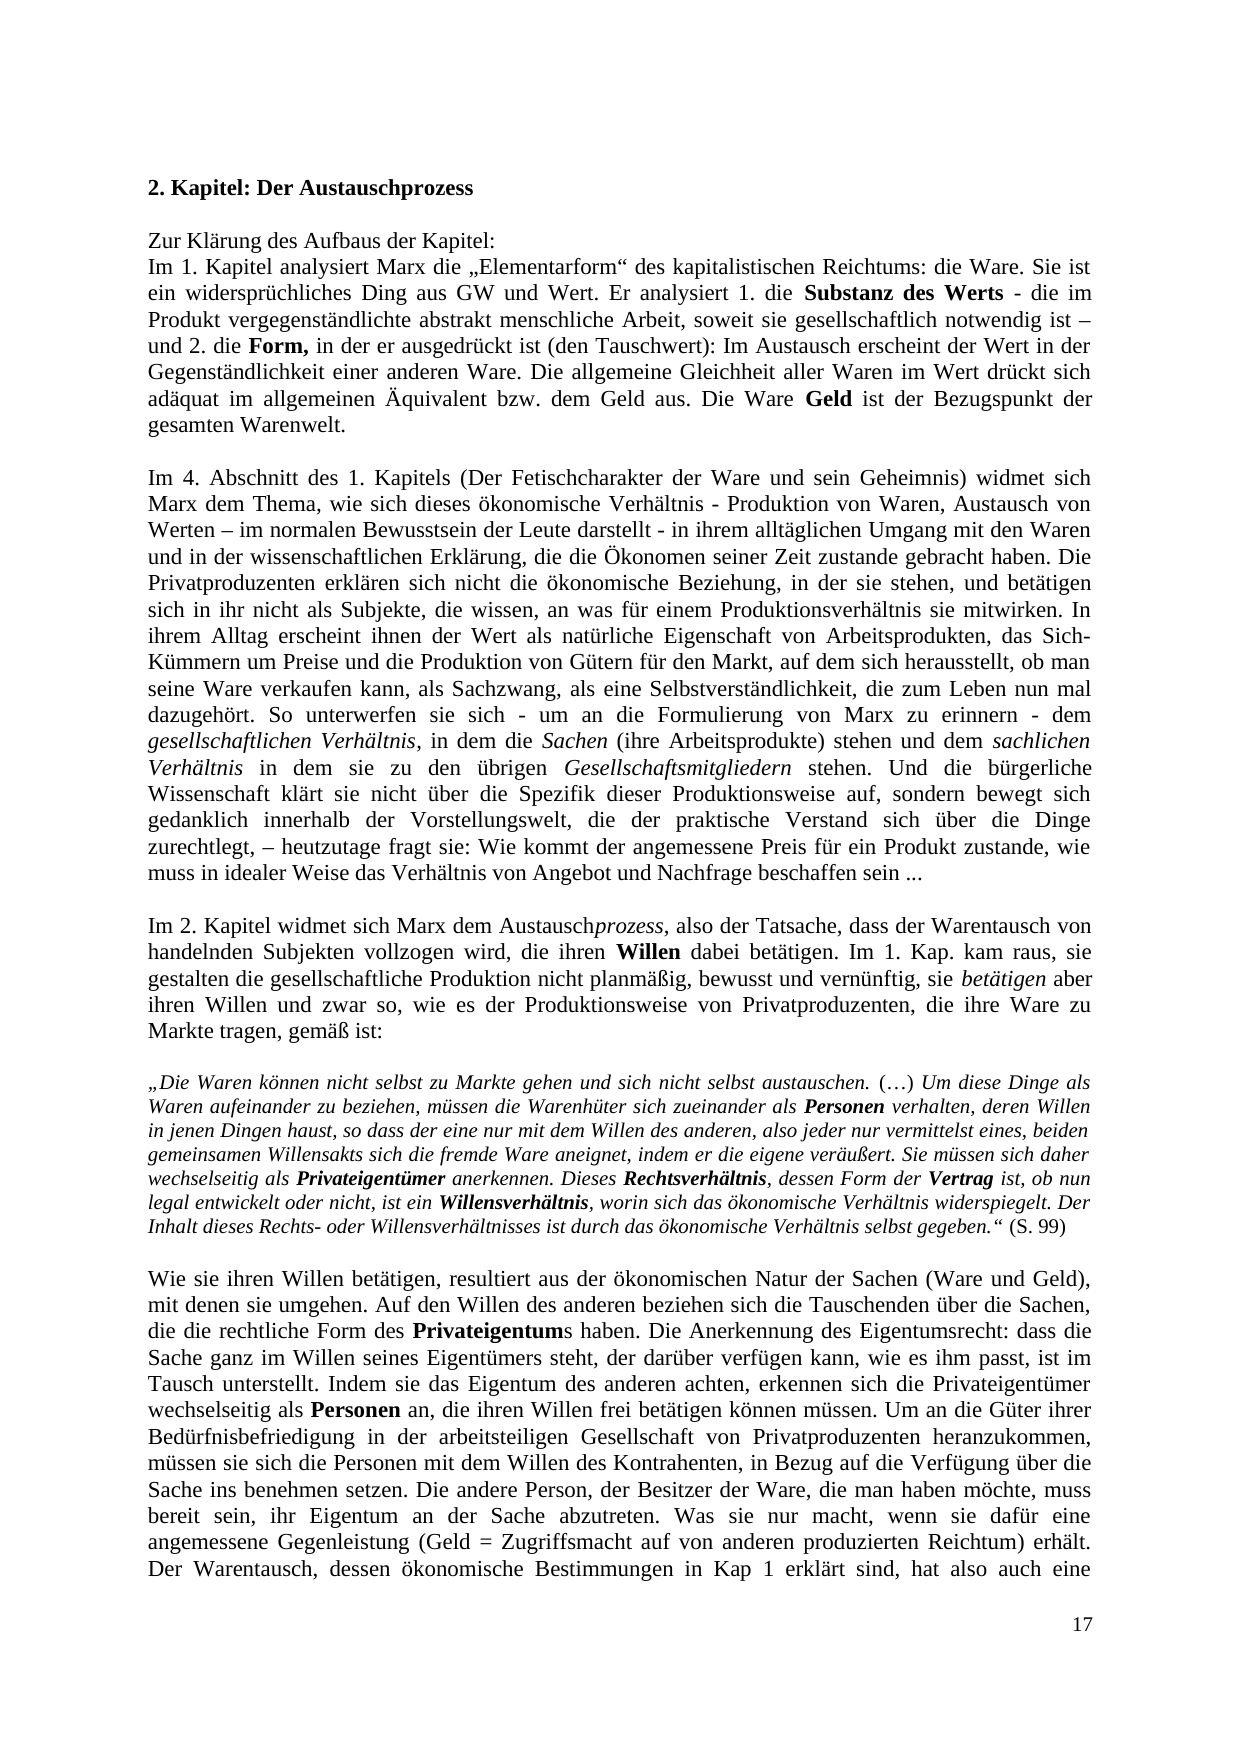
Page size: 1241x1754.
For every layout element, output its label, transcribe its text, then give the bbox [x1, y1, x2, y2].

text 2. Kapitel: Der Austauschprozess [148, 174, 1093, 200]
text Im 2. Kapitel widmet sich Marx dem Austauschprozess, also der Tatsache, dass der Warentausch von handelnden Subjekten vollzogen wird, die ihren Willen dabei betätigen. Im 1. Kap. kam raus, sie gestalten die gesellschaftliche Produktion nicht planmäßig, bewusst und vernünftig, sie betätigen aber ihren Willen und zwar so, wie es der Produktionsweise von Privatproduzenten, die ihre Ware zu Markte tragen, gemäß ist: [148, 912, 1093, 1044]
text Wie sie ihren Willen betätigen, resultiert aus der ökonomischen Natur der Sachen (Ware und Geld), mit denen sie umgehen. Auf den Willen des anderen beziehen sich die Tauschenden über die Sachen, die die rechtliche Form des Privateigentums haben. Die Anerkennung des Eigentumsrecht: dass die Sache ganz im Willen seines Eigentümers steht, der darüber verfügen kann, wie es ihm passt, ist im Tausch unterstellt. Indem sie das Eigentum des anderen achten, erkennen sich die Privateigentümer wechselseitig als Personen an, die ihren Willen frei betätigen können müssen. Um an die Güter ihrer Bedürfnisbefriedigung in der arbeitsteiligen Gesellschaft von Privatproduzenten heranzukommen, müssen sie sich die Personen mit dem Willen des Kontrahenten, in Bezug auf die Verfügung über die Sache ins benehmen setzen. Die andere Person, der Besitzer der Ware, die man haben möchte, muss bereit sein, ihr Eigentum an der Sache abzutreten. Was sie nur macht, wenn sie dafür eine angemessene Gegenleistung (Geld = Zugriffsmacht auf von anderen produzierten Reichtum) erhält. Der Warentausch, dessen ökonomische Bestimmungen in Kap 1 erklärt sind, hat also auch eine [148, 1265, 1093, 1581]
text Im 4. Abschnitt des 1. Kapitels (Der Fetischcharakter der Ware und sein Geheimnis) widmet sich Marx dem Thema, wie sich dieses ökonomische Verhältnis - Produktion von Waren, Austausch von Werten – im normalen Bewusstsein der Leute darstellt - in ihrem alltäglichen Umgang mit den Waren und in der wissenschaftlichen Erklärung, die die Ökonomen seiner Zeit zustande gebracht haben. Die Privatproduzenten erklären sich nicht die ökonomische Beziehung, in der sie stehen, und betätigen sich in ihr nicht als Subjekte, die wissen, an was für einem Produktionsverhältnis sie mitwirken. In ihrem Alltag erscheint ihnen der Wert als natürliche Eigenschaft von Arbeitsprodukten, das Sich-Kümmern um Preise und die Produktion von Gütern für den Markt, auf dem sich herausstellt, ob man seine Ware verkaufen kann, als Sachzwang, als eine Selbstverständlichkeit, die zum Leben nun mal dazugehört. So unterwerfen sie sich - um an die Formulierung von Marx zu erinnern - dem gesellschaftlichen Verhältnis, in dem die Sachen (ihre Arbeitsprodukte) stehen und dem sachlichen Verhältnis in dem sie zu den übrigen Gesellschaftsmitgliedern stehen. Und die bürgerliche Wissenschaft klärt sie nicht über die Spezifik dieser Produktionsweise auf, sondern bewegt sich gedanklich innerhalb der Vorstellungswelt, die der praktische Verstand sich über die Dinge zurechtlegt, – heutzutage fragt sie: Wie kommt der angemessene Preis für ein Produkt zustande, wie muss in idealer Weise das Verhältnis von Angebot und Nachfrage beschaffen sein ... [148, 464, 1093, 886]
text „Die Waren können nicht selbst zu Markte gehen und sich nicht selbst austauschen. (…) Um diese Dinge als Waren aufeinander zu beziehen, müssen die Warenhüter sich zueinander als Personen verhalten, deren Willen in jenen Dingen haust, so dass der eine nur mit dem Willen des anderen, also jeder nur vermittelst eines, beiden gemeinsamen Willensakts sich die fremde Ware aneignet, indem er die eigene veräußert. Sie müssen sich daher wechselseitig als Privateigentümer anerkennen. Dieses Rechtsverhältnis, dessen Form der Vertrag ist, ob nun legal entwickelt oder nicht, ist ein Willensverhältnis, worin sich das ökonomische Verhältnis widerspiegelt. Der Inhalt dieses Rechts- oder Willensverhältnisses ist durch das ökonomische Verhältnis selbst gegeben.“ (S. 99) [148, 1070, 1093, 1238]
text Im 1. Kapitel analysiert Marx die „Elementarform“ des kapitalistischen Reichtums: die Ware. Sie ist ein widersprüchliches Ding aus GW und Wert. Er analysiert 1. die Substanz des Werts - die im Produkt vergegenständlichte abstrakt menschliche Arbeit, soweit sie gesellschaftlich notwendig ist – und 2. die Form, in der er ausgedrückt ist (den Tauschwert): Im Austausch erscheint der Wert in der Gegenständlichkeit einer anderen Ware. Die allgemeine Gleichheit aller Waren im Wert drückt sich adäquat im allgemeinen Äquivalent bzw. dem Geld aus. Die Ware Geld ist der Bezugspunkt der gesamten Warenwelt. [148, 253, 1093, 437]
text Zur Klärung des Aufbaus der Kapitel: [148, 227, 1093, 253]
